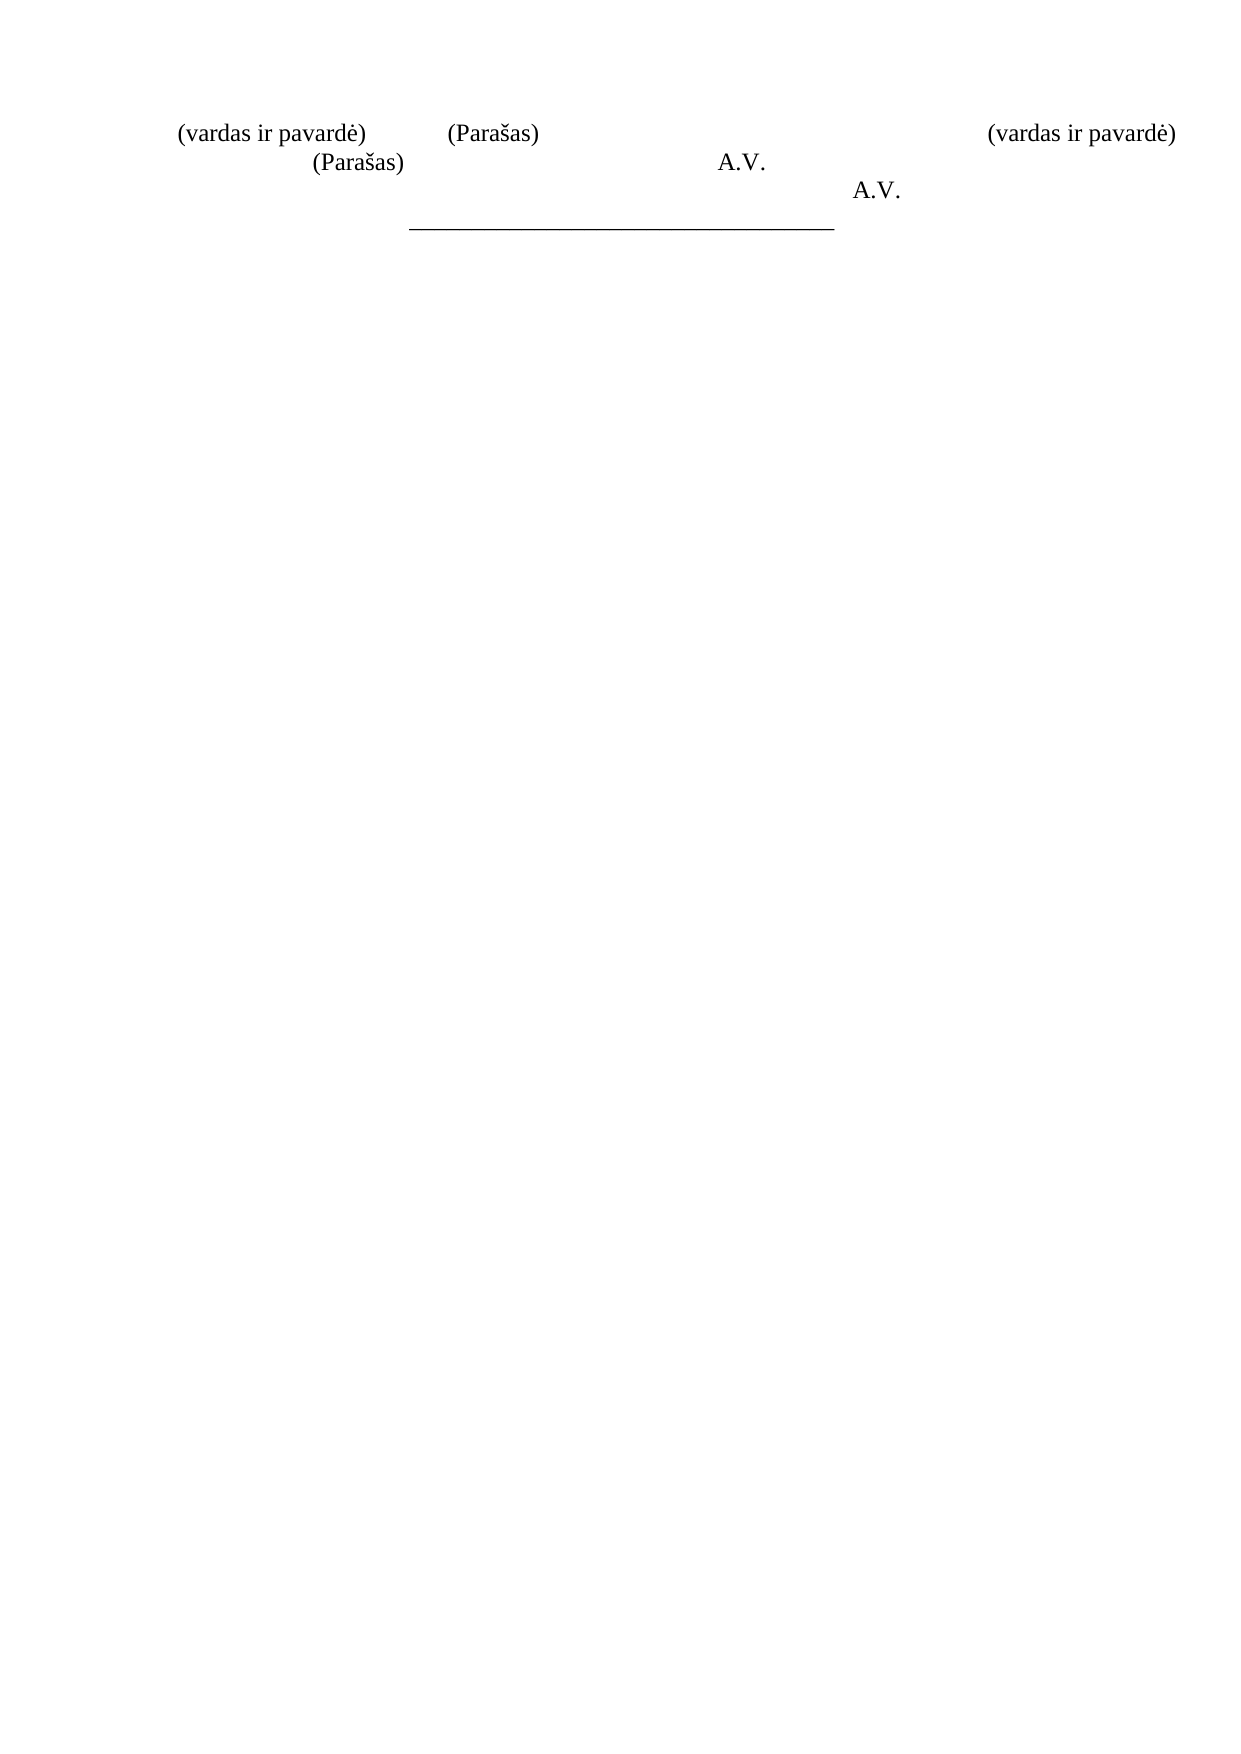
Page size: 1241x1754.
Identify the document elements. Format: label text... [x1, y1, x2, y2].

text __________________________________ [177, 204, 1181, 233]
text (vardas ir pavardė) (Parašas) (vardas ir pavardė) (Parašas) A.V. A.V. [177, 118, 1181, 204]
